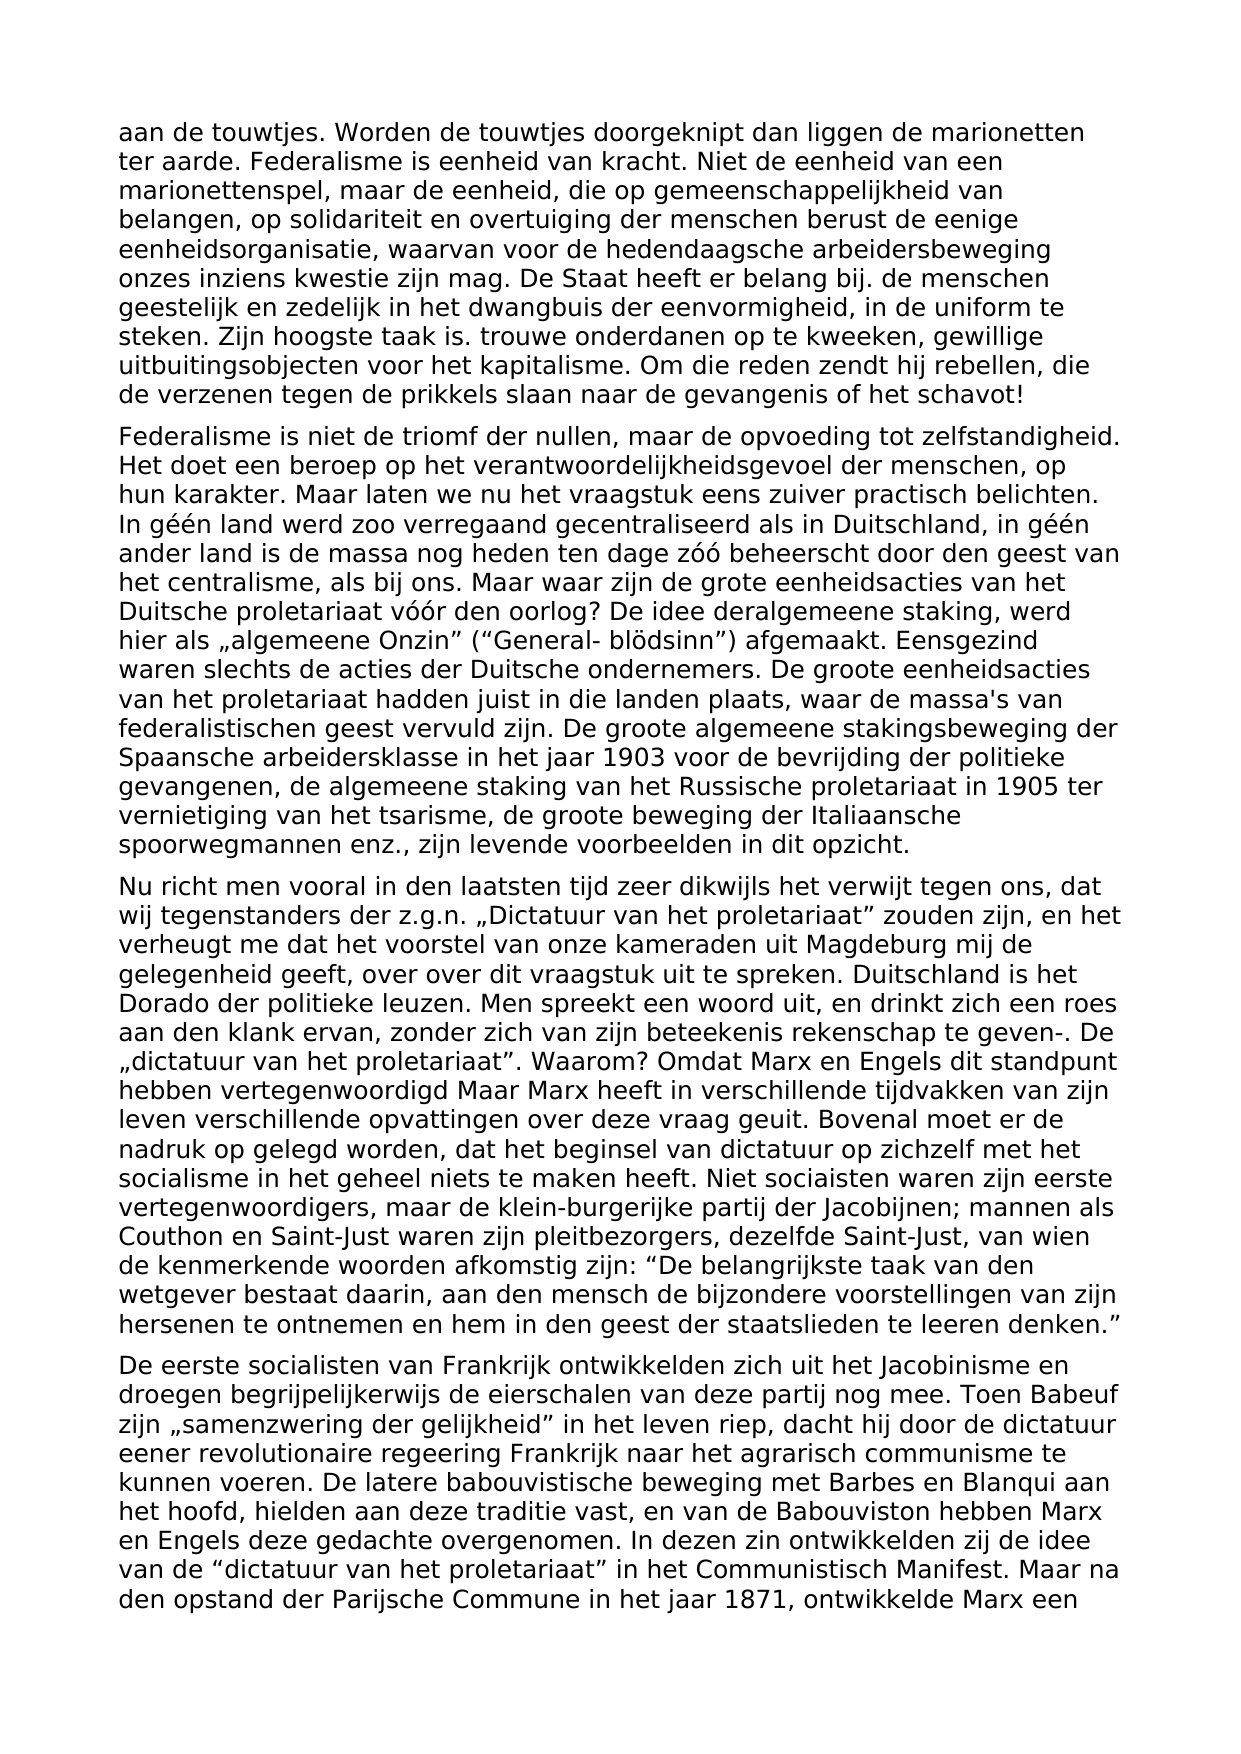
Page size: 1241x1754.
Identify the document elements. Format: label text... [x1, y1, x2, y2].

text De eerste socialisten van Frankrijk ontwikkelden zich uit het Jacobinisme en droegen begrijpelijkerwijs de eierschalen van deze partij nog mee. Toen Babeuf zijn „samenzwering der gelijkheid” in het leven riep, dacht hij door de dictatuur eener revolutionaire regeering Frankrijk naar het agrarisch communisme te kunnen voeren. De latere babouvistische beweging met Barbes en Blanqui aan het hoofd, hielden aan deze traditie vast, en van de Babouviston hebben Marx en Engels deze gedachte overgenomen. In dezen zin ontwikkelden zij de idee van de “dictatuur van het proletariaat” in het Communistisch Manifest. Maar na den opstand der Parijsche Commune in het jaar 1871, ontwikkelde Marx een [118, 1351, 1122, 1614]
text Federalisme is niet de triomf der nullen, maar de opvoeding tot zelfstandigheid. Het doet een beroep op het verantwoordelijkheidsgevoel der menschen, op hun karakter. Maar laten we nu het vraagstuk eens zuiver practisch belichten. In géén land werd zoo verregaand gecentraliseerd als in Duitschland, in géén ander land is de massa nog heden ten dage zóó beheerscht door den geest van het centralisme, als bij ons. Maar waar zijn de grote eenheidsacties van het Duitsche proletariaat vóór den oorlog? De idee deralgemeene staking, werd hier als „algemeene Onzin” (“General- blödsinn”) afgemaakt. Eensgezind waren slechts de acties der Duitsche ondernemers. De groote eenheidsacties van het proletariaat hadden juist in die landen plaats, waar de massa's van federalistischen geest vervuld zijn. De groote algemeene stakingsbeweging der Spaansche arbeidersklasse in het jaar 1903 voor de bevrijding der politieke gevangenen, de algemeene staking van het Russische proletariaat in 1905 ter vernietiging van het tsarisme, de groote beweging der Italiaansche spoorwegmannen enz., zijn levende voorbeelden in dit opzicht. [118, 422, 1122, 860]
text Nu richt men vooral in den laatsten tijd zeer dikwijls het verwijt tegen ons, dat wij tegenstanders der z.g.n. „Dictatuur van het proletariaat” zouden zijn, en het verheugt me dat het voorstel van onze kameraden uit Magdeburg mij de gelegenheid geeft, over over dit vraagstuk uit te spreken. Duitschland is het Dorado der politieke leuzen. Men spreekt een woord uit, en drinkt zich een roes aan den klank ervan, zonder zich van zijn beteekenis rekenschap te geven-. De „dictatuur van het proletariaat”. Waarom? Omdat Marx en Engels dit standpunt hebben vertegenwoordigd Maar Marx heeft in verschillende tijdvakken van zijn leven verschillende opvattingen over deze vraag geuit. Bovenal moet er de nadruk op gelegd worden, dat het beginsel van dictatuur op zichzelf met het socialisme in het geheel niets te maken heeft. Niet sociaisten waren zijn eerste vertegenwoordigers, maar de klein-burgerijke partij der Jacobijnen; mannen als Couthon en Saint-Just waren zijn pleitbezorgers, dezelfde Saint-Just, van wien de kenmerkende woorden afkomstig zijn: “De belangrijkste taak van den wetgever bestaat daarin, aan den mensch de bijzondere voorstellingen van zijn hersenen te ontnemen en hem in den geest der staatslieden te leeren denken.” [118, 872, 1122, 1339]
text aan de touwtjes. Worden de touwtjes doorgeknipt dan liggen de marionetten ter aarde. Federalisme is eenheid van kracht. Niet de eenheid van een marionettenspel, maar de eenheid, die op gemeenschappelijkheid van belangen, op solidariteit en overtuiging der menschen berust de eenige eenheidsorganisatie, waarvan voor de hedendaagsche arbeidersbeweging onzes inziens kwestie zijn mag. De Staat heeft er belang bij. de menschen geestelijk en zedelijk in het dwangbuis der eenvormigheid, in de uniform te steken. Zijn hoogste taak is. trouwe onderdanen op te kweeken, gewillige uitbuitingsobjecten voor het kapitalisme. Om die reden zendt hij rebellen, die de verzenen tegen de prikkels slaan naar de gevangenis of het schavot! [118, 118, 1122, 410]
